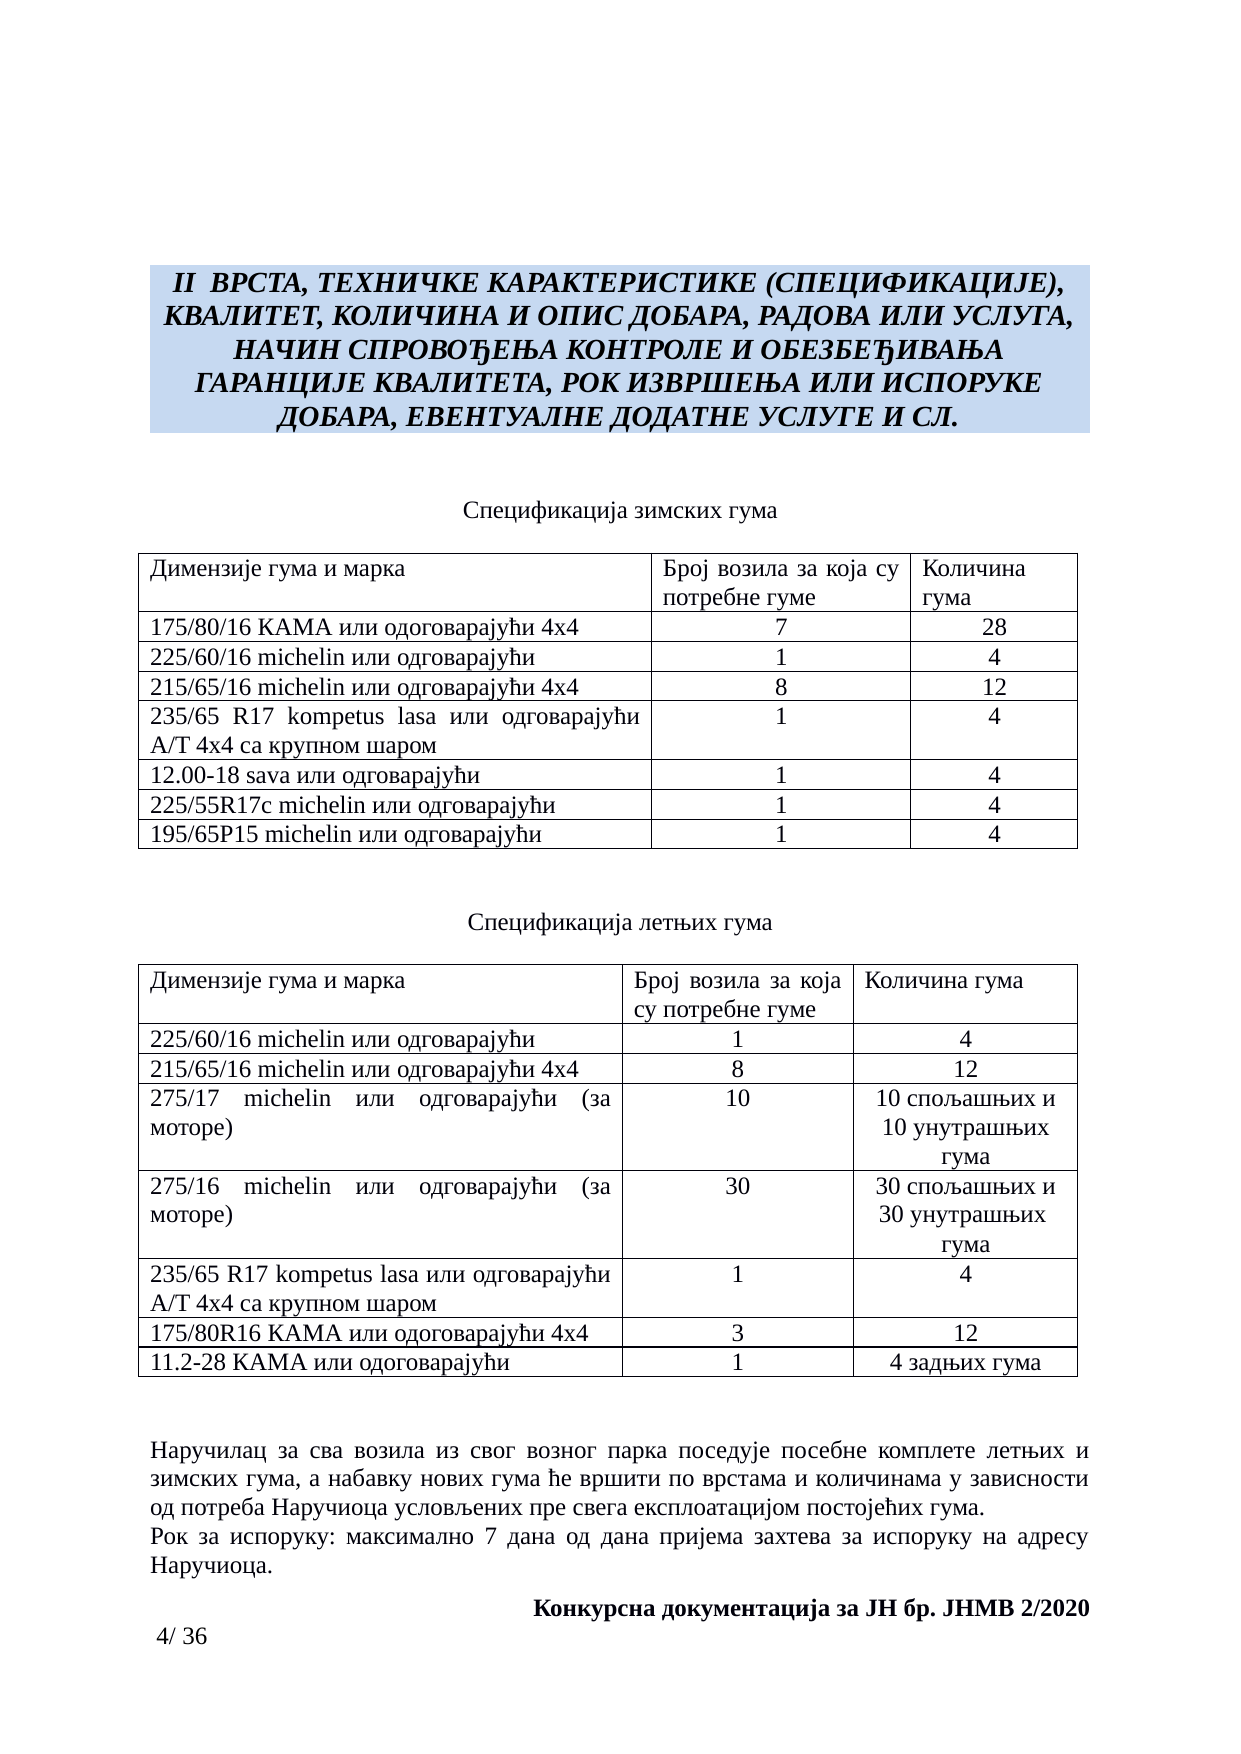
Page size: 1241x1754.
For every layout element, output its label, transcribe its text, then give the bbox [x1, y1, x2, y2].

table_header Број возила за која су потребне гуме [652, 554, 910, 611]
table_header Количина гума [911, 554, 1077, 611]
table_cell 175/80R16 КАМА или одоговарајући 4х4 [139, 1318, 622, 1346]
table_cell 1 [652, 790, 910, 818]
table_cell 12.00-18 sava или одговарајући [139, 760, 651, 789]
table_cell 215/65/16 michelin или одговарајући 4х4 [139, 1054, 622, 1082]
table_cell 4 [854, 1024, 1077, 1053]
table_cell 12 [854, 1318, 1077, 1346]
table_cell 225/60/16 michelin или одговарајући [139, 1024, 622, 1053]
table_header Количина гума [854, 965, 1077, 1023]
table_cell 10 [623, 1084, 853, 1170]
table_header Димензије гума и марка [139, 554, 651, 611]
table_cell 8 [652, 672, 910, 700]
table_cell 275/17 michelin или одговарајући (за моторе) [139, 1084, 622, 1170]
table_header Број возила за која су потребне гуме [623, 965, 853, 1023]
table_cell 30 спољашњих и 30 унутрашњих [854, 1171, 1077, 1228]
table_cell 1 [652, 642, 910, 671]
table_cell 12 [911, 672, 1077, 700]
table_cell 1 [652, 760, 910, 789]
text Рок за испоруку: максимално 7 дана од дана пријема захтева за испоруку на адресу Наручиоца. [150, 1521, 1090, 1578]
table_cell 4 задњих гума [854, 1348, 1077, 1376]
table_cell 4 [911, 642, 1077, 671]
text Наручилац за сва возила из свог возног парка поседује посебне комплете летњих и зимских гума, а набавку нових гума ће вршити по врстама и количинама у зависности од потреба Наручиоца условљених пре свега експлоатацијом постојећих гума. [150, 1435, 1090, 1521]
table_cell 7 [652, 612, 910, 641]
table_cell 195/65Р15 michelin или одговарајући [139, 820, 651, 848]
table_cell 10 спољашњих и 10 унутрашњих гума [854, 1084, 1077, 1170]
table_cell 4 [911, 701, 1077, 759]
table_cell 175/80/16 КАМА или одоговарајући 4х4 [139, 612, 651, 641]
text Спецификација зимских гума [150, 495, 1090, 524]
table_cell 4 [911, 820, 1077, 848]
table_cell 235/65 R17 kompetus lasa или одговарајући A/T 4x4 са крупном шаром [139, 1259, 622, 1317]
table_cell 4 [911, 790, 1077, 818]
table_cell 11.2-28 КАМА или одоговарајући [139, 1348, 622, 1376]
table_cell 4 [854, 1259, 1077, 1317]
table_cell 4 [911, 760, 1077, 789]
table_cell 1 [652, 701, 910, 759]
table_cell 8 [623, 1054, 853, 1082]
table_cell 235/65 R17 kompetus lasa или одговарајући A/T 4x4 са крупном шаром [139, 701, 651, 759]
table_cell 1 [652, 820, 910, 848]
table_cell 28 [911, 612, 1077, 641]
table_cell 3 [623, 1318, 853, 1346]
text Спецификација летњих гума [150, 907, 1090, 936]
table_cell 215/65/16 michelin или одговарајући 4х4 [139, 672, 651, 700]
text II ВРСТА, ТЕХНИЧКЕ КАРАКТЕРИСТИКЕ (СПЕЦИФИКАЦИЈЕ), КВАЛИТЕТ, КОЛИЧИНА И ОПИС ДОБАРА, РАДОВА ИЛИ УСЛУГА, НАЧИН СПРОВОЂЕЊА КОНТРОЛЕ И ОБЕЗБЕЂИВАЊА ГАРАНЦИЈЕ КВАЛИТЕТА, РОК ИЗВРШЕЊА ИЛИ ИСПОРУКЕ ДОБАРА, ЕВЕНТУАЛНЕ ДОДАТНЕ УСЛУГЕ И СЛ. [150, 265, 1090, 433]
table_cell 1 [623, 1348, 853, 1376]
table_cell 225/55R17c michelin или одговарајући [139, 790, 651, 818]
table_cell 12 [854, 1054, 1077, 1082]
table_cell 1 [623, 1024, 853, 1053]
table_cell гума [854, 1228, 1077, 1258]
table_cell 1 [623, 1259, 853, 1317]
table_cell 275/16 michelin или одговарајући (за моторе) [139, 1171, 622, 1258]
table_cell 30 [623, 1171, 853, 1258]
table_header Димензије гума и марка [139, 965, 622, 1023]
table_cell 225/60/16 michelin или одговарајући [139, 642, 651, 671]
